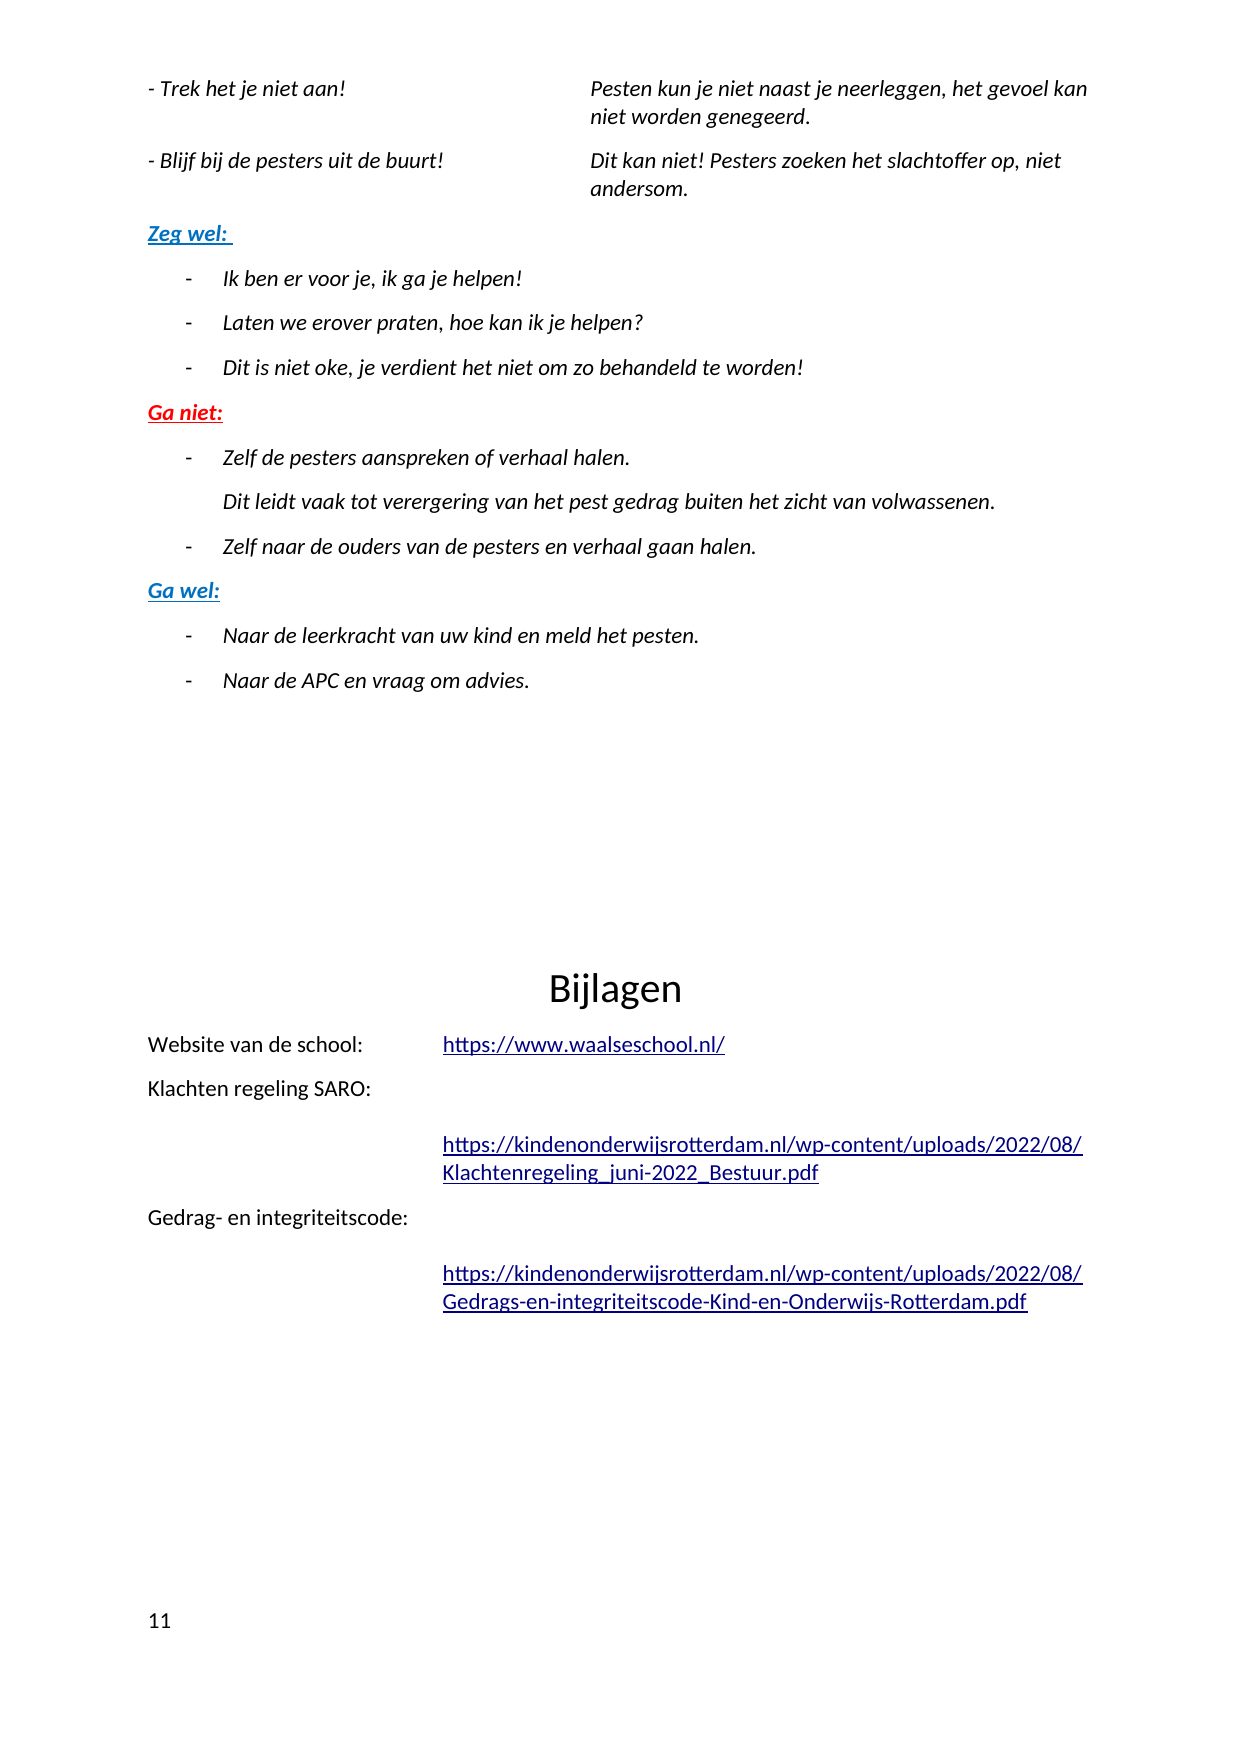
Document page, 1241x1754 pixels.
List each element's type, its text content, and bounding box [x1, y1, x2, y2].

text Klachten regeling SARO: https://kindenonderwijsrotterdam.nl/wp-content/uploads/2022/08/Klachtenregeling_juni-2022_Bestuur.pdf [148, 1074, 1093, 1186]
text Zeg wel: [148, 219, 1093, 247]
text - Trek het je niet aan! Pesten kun je niet naast je neerleggen, het gevoel kan niet worden genegeerd. [148, 74, 1093, 130]
text Bijlagen [148, 962, 1093, 1013]
text Website van de school: https://www.waalseschool.nl/ [148, 1030, 1093, 1058]
text Ga wel: [148, 577, 1093, 605]
list Laten we erover praten, hoe kan ik je helpen? [185, 308, 1093, 337]
list Zelf naar de ouders van de pesters en verhaal gaan halen. [185, 532, 1093, 560]
list Naar de APC en vraag om advies. [185, 666, 1093, 694]
list Naar de leerkracht van uw kind en meld het pesten. [185, 621, 1093, 649]
list Dit is niet oke, je verdient het niet om zo behandeld te worden! [185, 353, 1093, 381]
text Ga niet: [148, 398, 1093, 426]
list Zelf de pesters aanspreken of verhaal halen. [185, 443, 1093, 471]
text Dit leidt vaak tot verergering van het pest gedrag buiten het zicht van volwassenen. [223, 487, 1093, 515]
text - Blijf bij de pesters uit de buurt! Dit kan niet! Pesters zoeken het slachtoffer op, niet andersom. [148, 146, 1093, 202]
list Ik ben er voor je, ik ga je helpen! [185, 264, 1093, 292]
text Gedrag- en integriteitscode: https://kindenonderwijsrotterdam.nl/wp-content/uploads/2022/08/Gedrags-en-integriteitscode-Kind-en-Onderwijs-Rotterdam.pdf [148, 1203, 1093, 1315]
